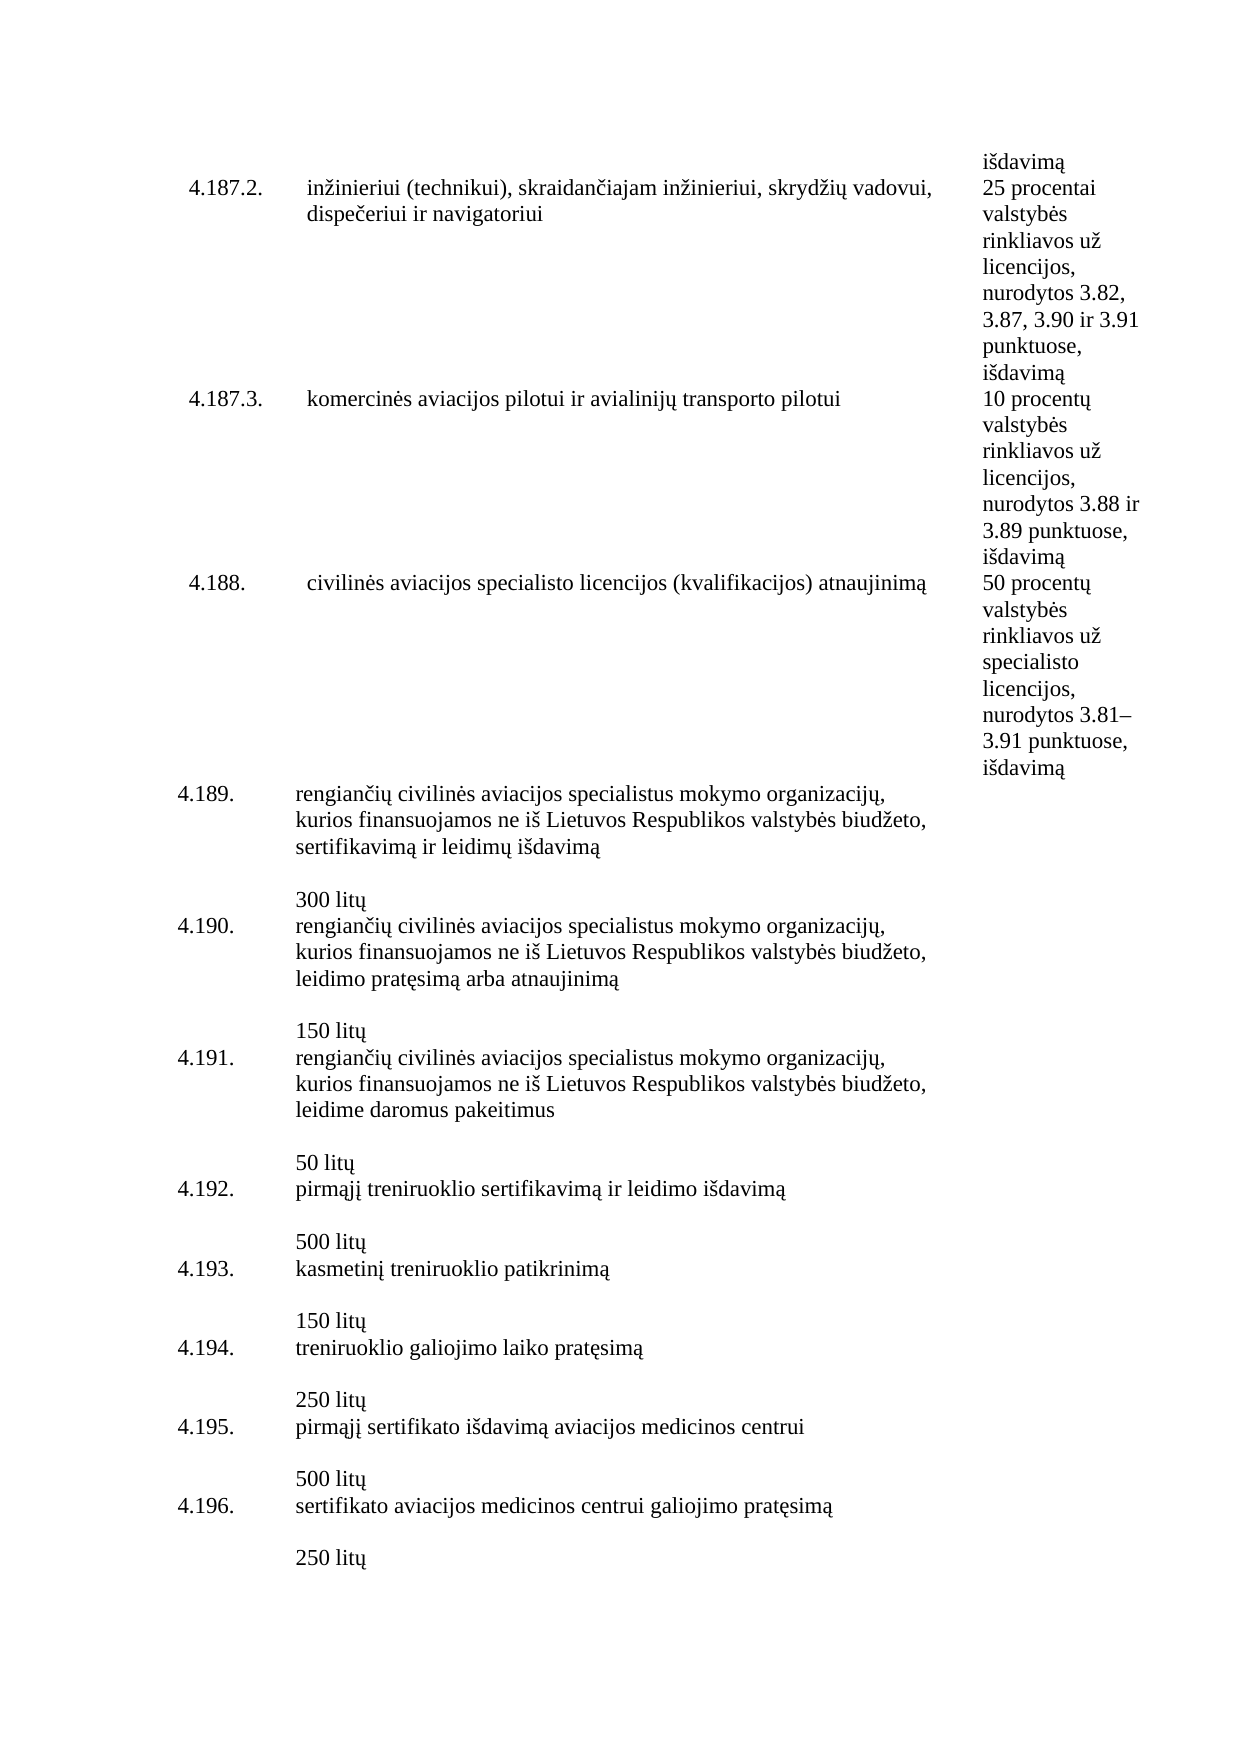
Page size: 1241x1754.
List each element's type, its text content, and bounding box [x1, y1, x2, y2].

text 4.191. rengiančių civilinės aviacijos specialistus mokymo organizacijų, kurios finansuojamos ne iš Lietuvos Respublikos valstybės biudžeto, leidime daromus pakeitimus 50 litų [177, 1044, 945, 1176]
table_cell komercinės aviacijos pilotui ir avialinijų transporto pilotui [295, 385, 971, 569]
table_header [177, 148, 295, 174]
text 4.192. pirmąjį treniruoklio sertifikavimą ir leidimo išdavimą 500 litų [177, 1176, 945, 1254]
table_cell 4.188. [177, 569, 295, 780]
table_header išdavimą [971, 148, 1163, 174]
table_cell civilinės aviacijos specialisto licencijos (kvalifikacijos) atnaujinimą [295, 569, 971, 780]
text 4.195. pirmąjį sertifikato išdavimą aviacijos medicinos centrui 500 litų [177, 1413, 945, 1492]
table_cell inžinieriui (technikui), skraidančiajam inžinieriui, skrydžių vadovui, dispečeriui ir navigatoriui [295, 174, 971, 385]
text 4.190. rengiančių civilinės aviacijos specialistus mokymo organizacijų, kurios finansuojamos ne iš Lietuvos Respublikos valstybės biudžeto, leidimo pratęsimą arba atnaujinimą 150 litų [177, 912, 945, 1044]
table_cell 4.187.2. [177, 174, 295, 385]
table_cell 50 procentų valstybės rinkliavos už specialisto licencijos, nurodytos 3.81–3.91 punktuose, išdavimą [971, 569, 1163, 780]
text 4.196. sertifikato aviacijos medicinos centrui galiojimo pratęsimą 250 litų [177, 1492, 945, 1571]
table_cell 10 procentų valstybės rinkliavos už licencijos, nurodytos 3.88 ir 3.89 punktuose, išdavimą [971, 385, 1163, 569]
table_cell 4.187.3. [177, 385, 295, 569]
text 4.189. rengiančių civilinės aviacijos specialistus mokymo organizacijų, kurios finansuojamos ne iš Lietuvos Respublikos valstybės biudžeto, sertifikavimą ir leidimų išdavimą 300 litų [177, 780, 945, 912]
text 4.194. treniruoklio galiojimo laiko pratęsimą 250 litų [177, 1334, 945, 1413]
table_cell 25 procentai valstybės rinkliavos už licencijos, nurodytos 3.82, 3.87, 3.90 ir 3.91 punktuose, išdavimą [971, 174, 1163, 385]
table_header [295, 148, 971, 174]
text 4.193. kasmetinį treniruoklio patikrinimą 150 litų [177, 1254, 945, 1334]
